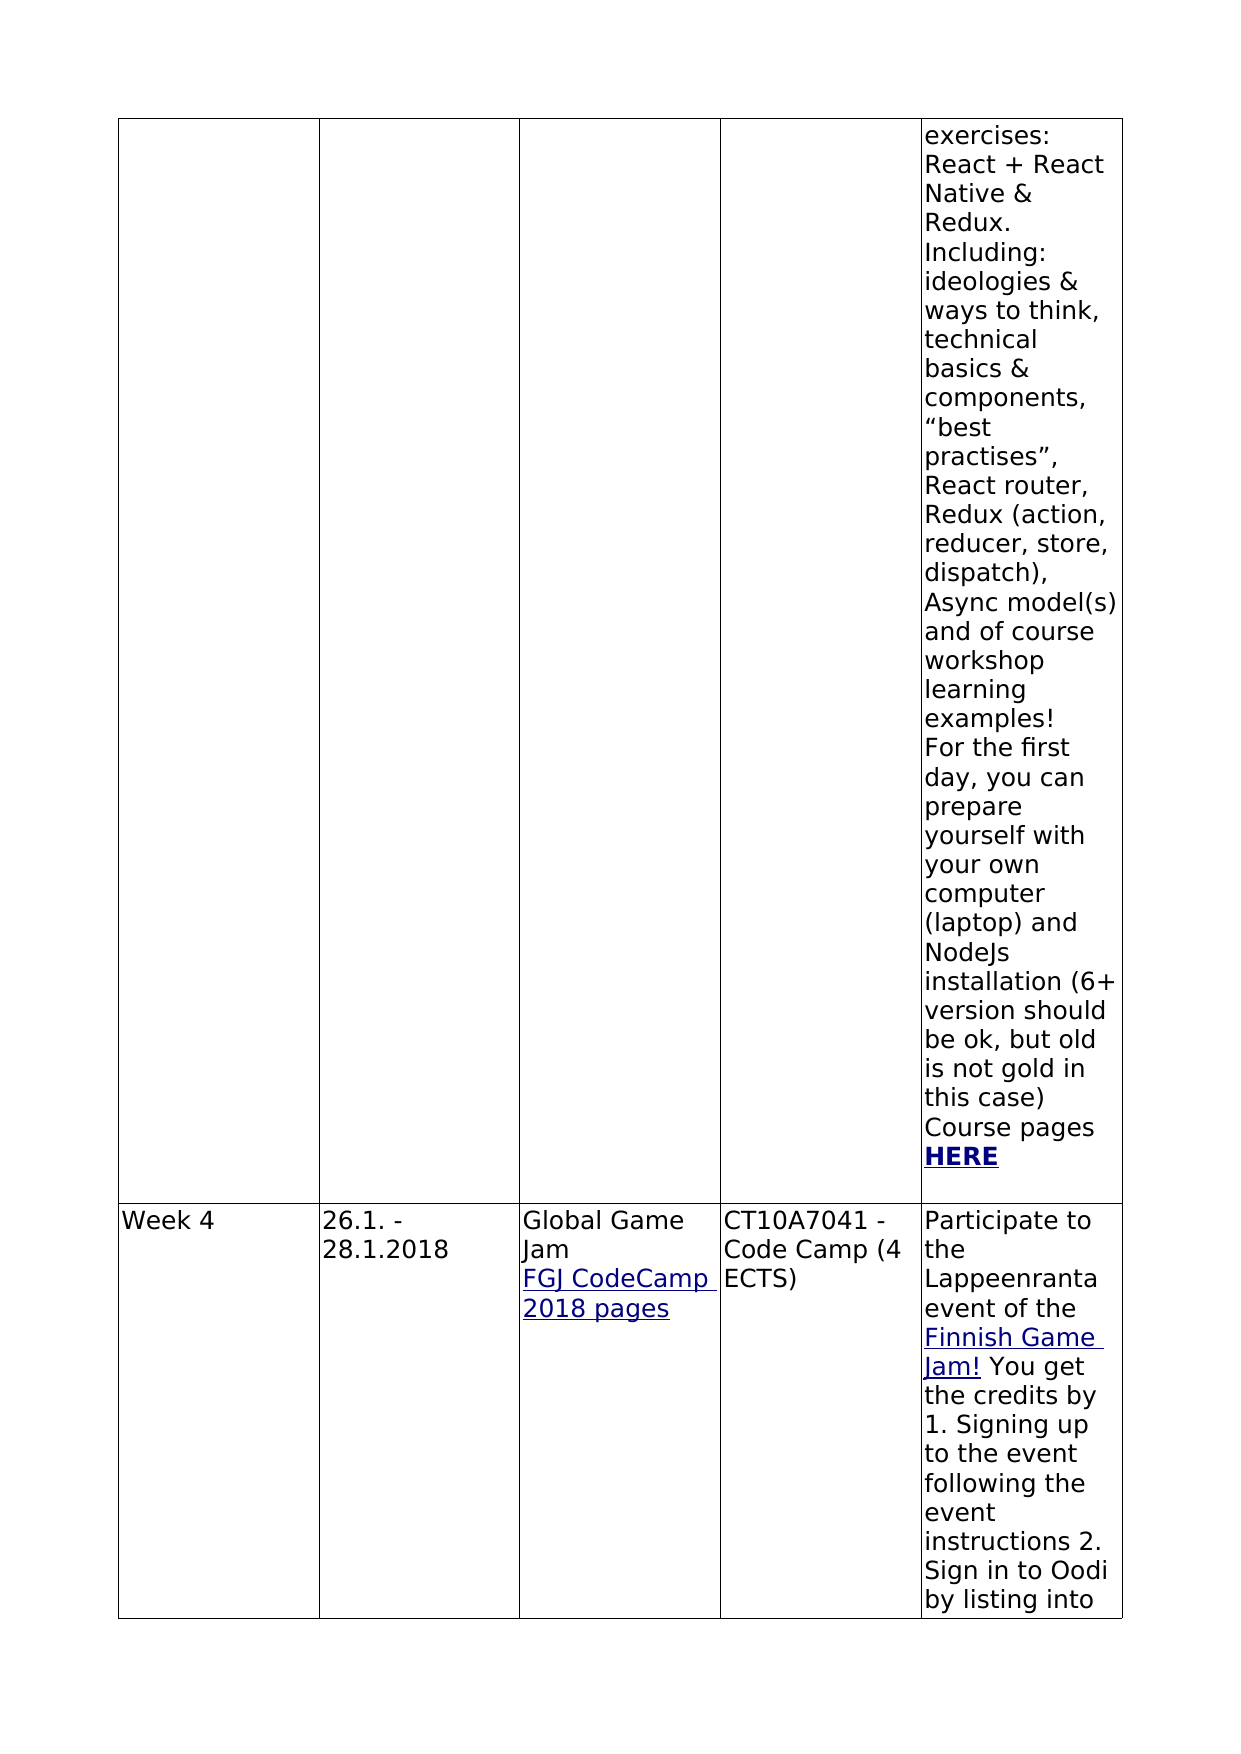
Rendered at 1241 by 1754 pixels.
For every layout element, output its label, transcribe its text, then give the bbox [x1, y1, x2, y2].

table_cell [119, 119, 319, 1203]
table_cell [721, 119, 921, 1203]
table_cell Participate to the Lappeenranta event of the Finnish Game Jam! You get the credits by 1. Signing up to the event following the event instructions 2. Sign in to Oodi by listing into [922, 1204, 1122, 1617]
table_cell [320, 119, 519, 1203]
table_cell Week 4 [119, 1204, 319, 1617]
table_cell exercises: React + React Native & Redux. Including: ideologies & ways to think, technical basics & components, “best practises”, React router, Redux (action, reducer, store, dispatch), Async model(s) and of course workshop learning examples! For the first day, you can prepare yourself with your own computer (laptop) and NodeJs installation (6+ version should be ok, but old is not gold in this case) Course pages HERE [922, 119, 1122, 1203]
table_cell Global Game Jam FGJ CodeCamp 2018 pages [520, 1204, 720, 1617]
table_cell CT10A7041 - Code Camp (4 ECTS) [721, 1204, 921, 1617]
table_cell [520, 119, 720, 1203]
table_cell 26.1. - 28.1.2018 [320, 1204, 519, 1617]
